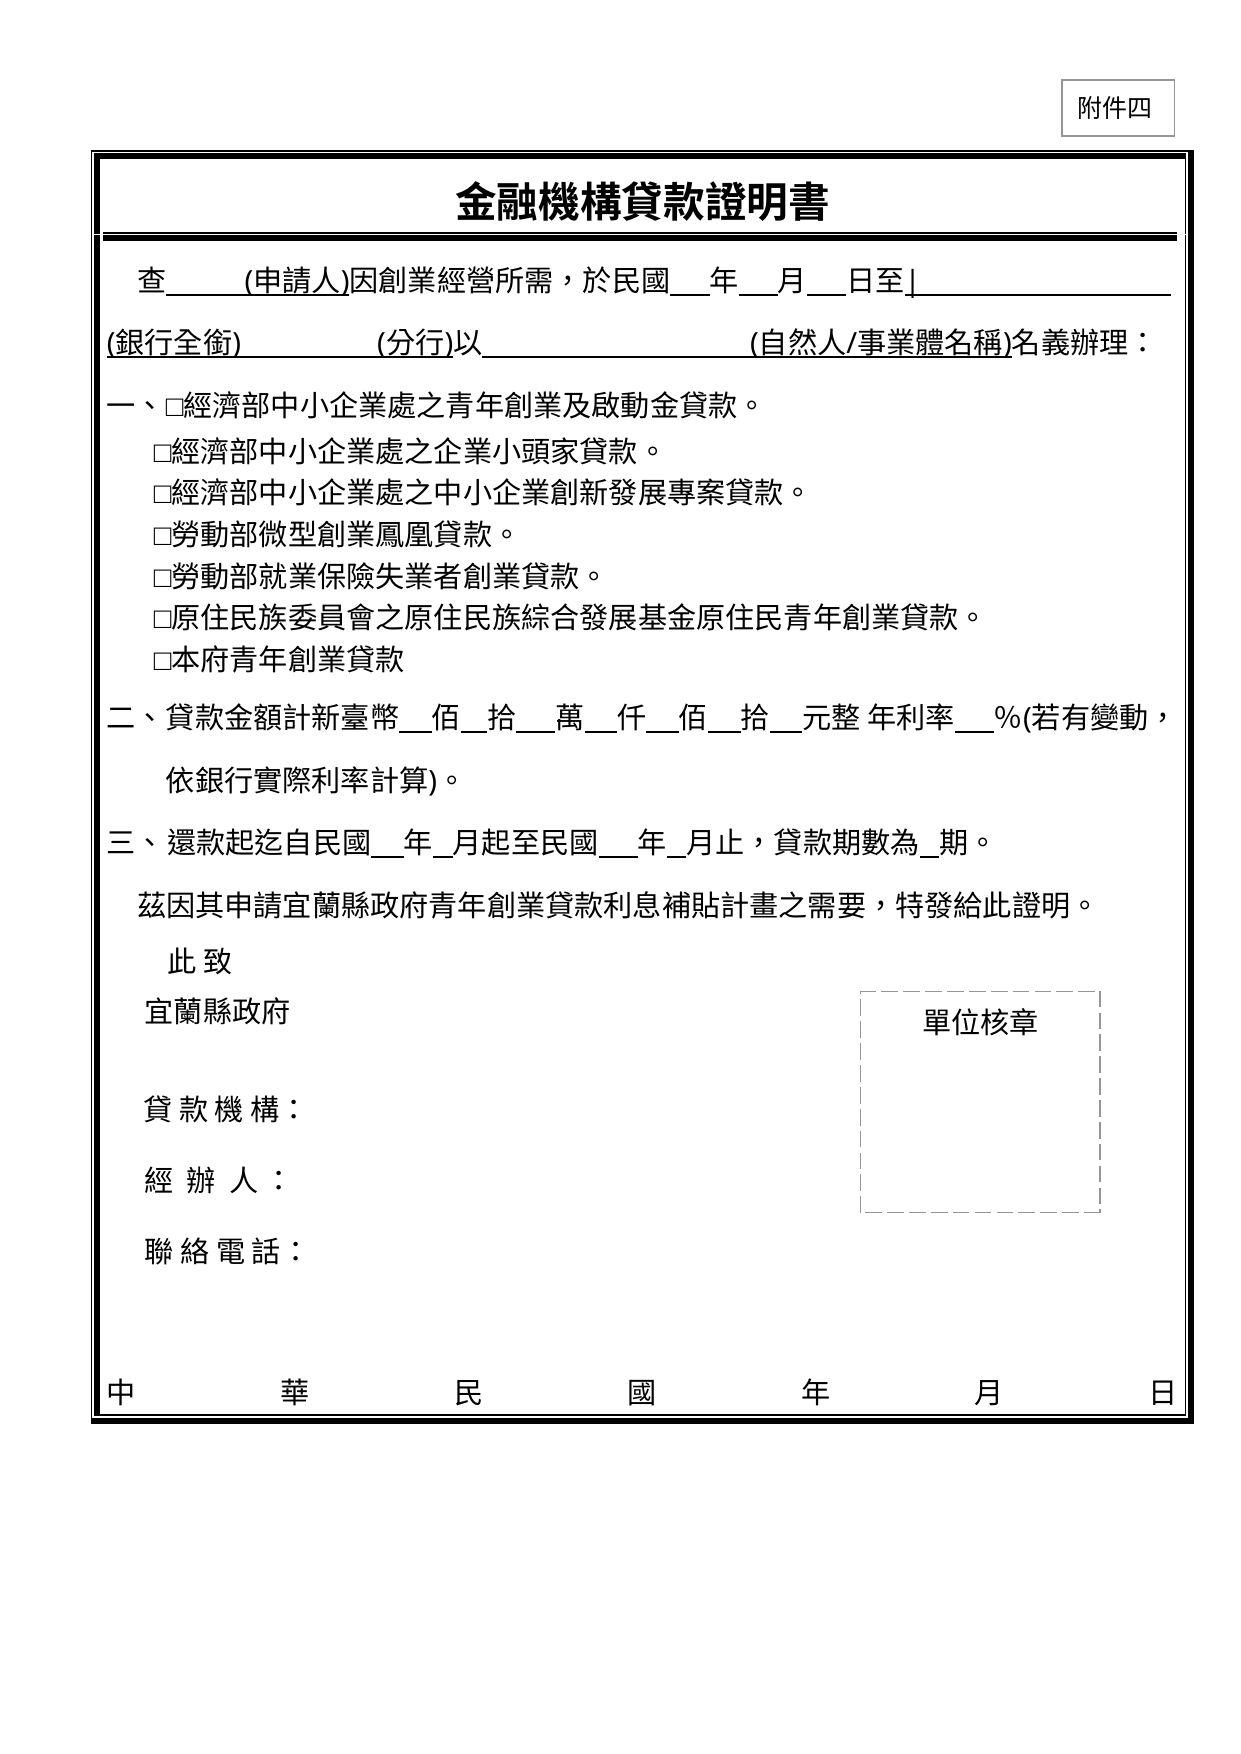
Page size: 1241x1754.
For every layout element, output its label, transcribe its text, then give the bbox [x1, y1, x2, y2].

text 附件四 [1078, 88, 1158, 125]
table_cell 查 (申請人)因創業經營所需，於民國 年 月 日至| (銀行全銜) (分行)以 (自然人/事業體名稱)名義辦理： □經濟部中小企業處之青年創業及啟動金貸款。 □經濟部中小企業處之企業小頭家貸款。 □經濟部中小企業處之中小企業創新發展專案貸款。 □勞動部微型創業鳳凰貸款。 □勞動部就業保險失業者創業貸款。 □原住民族委員會之原住民族綜合發展基金原住民青年創業貸款。 □本府青年創業貸款 貸款金額計新臺幣 佰 拾 萬 仟 佰 拾 元整 年利率 ％(若有變動，依銀行實際利率計算)。 還款起迄自民國 年 月起至民國 年 月止，貸款期數為 期。 茲因其申請宜蘭縣政府青年創業貸款利息補貼計畫之需要，特發給此證明。 此 致 宜蘭縣政府 貸 款 機 構： 經 辦 人 ： 聯 絡 電 話： 中華民國年月日 [95, 232, 1188, 1414]
table_header 金融機構貸款證明書 [100, 159, 1185, 232]
